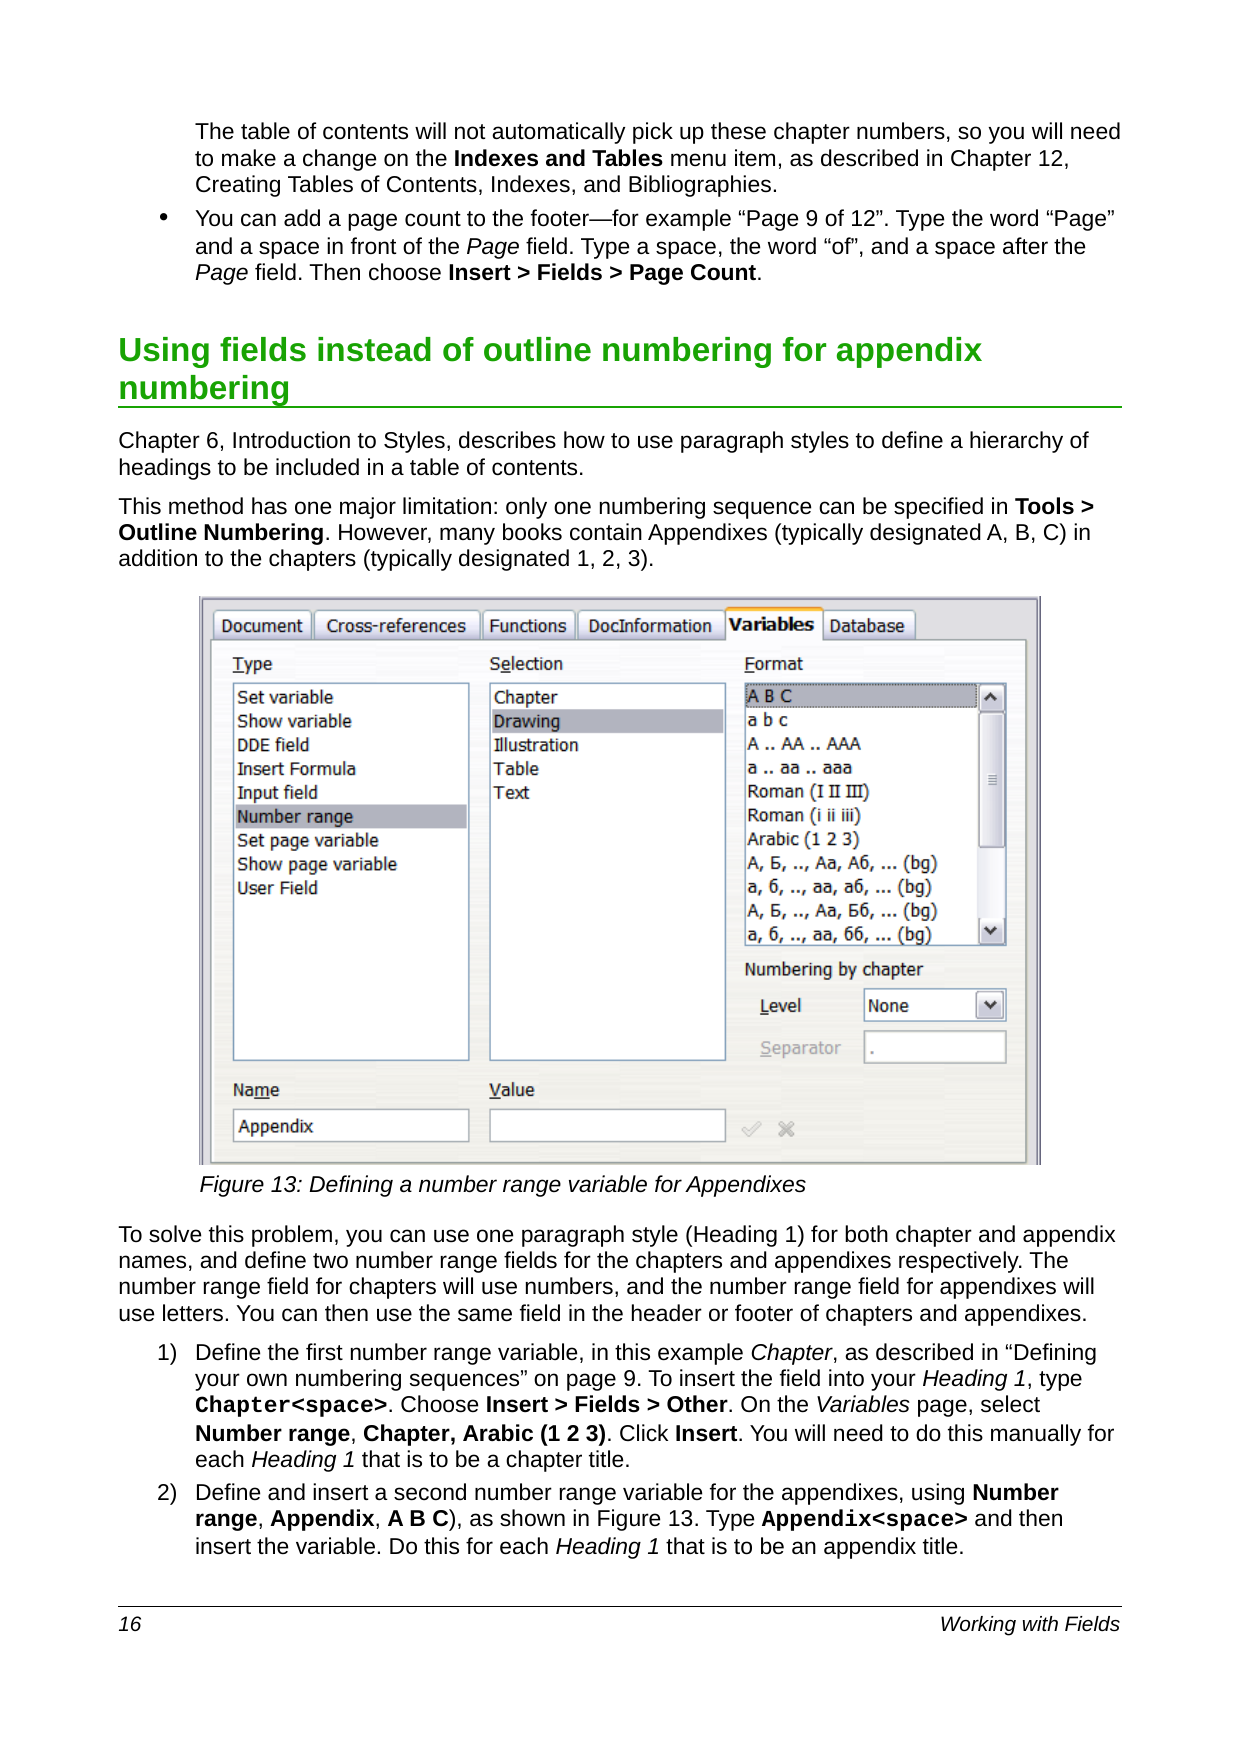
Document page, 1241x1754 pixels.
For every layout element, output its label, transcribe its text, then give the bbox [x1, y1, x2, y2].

text To solve this problem, you can use one paragraph style (Heading 1) for both chapter and appendix names, and define two number range fields for the chapters and appendixes respectively. The number range field for chapters will use numbers, and the number range field for appendixes will use letters. You can then use the same field in the header or footer of chapters and appendixes. [118, 1221, 1122, 1326]
subtitle Using fields instead of outline numbering for appendix numbering [118, 329, 1122, 406]
list Define the first number range variable, in this example Chapter, as described in “Defining your own numbering sequences” on page 9. To insert the field into your Heading 1, type Chapter<space>. Choose Insert > Fields > Other. On the Variables page, select Number range, Chapter, Arabic (1 2 3). Click Insert. You will need to do this manually for each Heading 1 that is to be a chapter title. [177, 1338, 1122, 1472]
text This method has one major limitation: only one numbering sequence can be specified in Tools > Outline Numbering. However, many books contain Appendixes (typically designated A, B, C) in addition to the chapters (typically designated 1, 2, 3). [118, 493, 1122, 572]
text Chapter 6, Introduction to Styles, describes how to use paragraph styles to define a hierarchy of headings to be included in a table of contents. [118, 427, 1122, 480]
picture [199, 596, 1041, 1165]
list The table of contents will not automatically pick up these chapter numbers, so you will need to make a change on the Indexes and Tables menu item, as described in Chapter 12, Creating Tables of Contents, Indexes, and Bibliographies. [195, 118, 1122, 197]
text Figure 13: Defining a number range variable for Appendixes [199, 1171, 1041, 1197]
list Define and insert a second number range variable for the appendixes, using Number range, Appendix, A B C), as shown in Figure 13. Type Appendix<space> and then insert the variable. Do this for each Heading 1 that is to be an appendix title. [177, 1478, 1122, 1559]
list You can add a page count to the footer—for example “Page 9 of 12”. Type the word “Page” and a space in front of the Page field. Type a space, the word “of”, and a space after the Page field. Then choose Insert > Fields > Page Count. [156, 203, 1122, 285]
